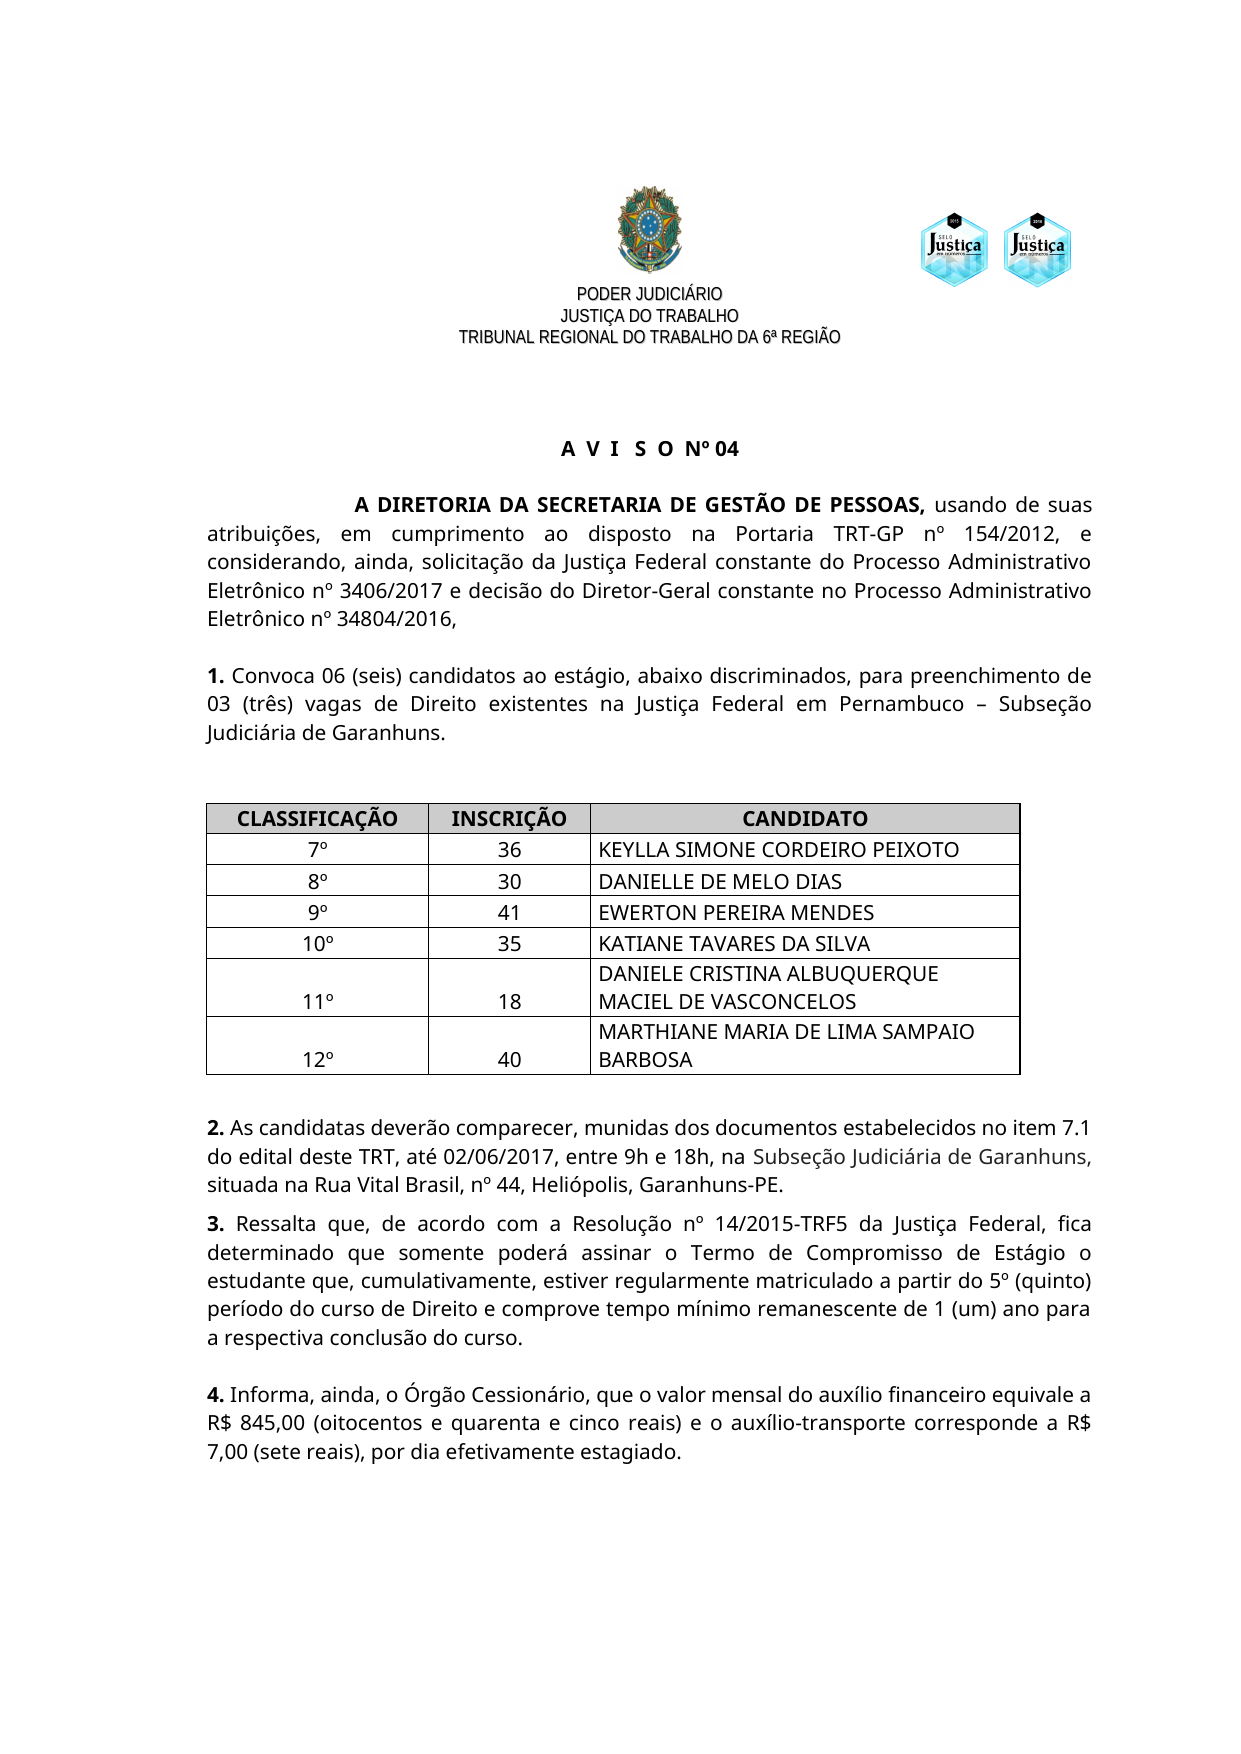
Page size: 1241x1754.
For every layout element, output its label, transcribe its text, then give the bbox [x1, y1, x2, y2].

text A V I S O Nº 04 [207, 434, 1093, 462]
picture [920, 212, 1072, 288]
text 4. Informa, ainda, o Órgão Cessionário, que o valor mensal do auxílio financeiro equivale a R$ 845,00 (oitocentos e quarenta e cinco reais) e o auxílio-transporte corresponde a R$ 7,00 (sete reais), por dia efetivamente estagiado. [207, 1380, 1093, 1465]
table_cell 10º [207, 928, 428, 958]
table_cell 8º [207, 865, 428, 895]
table_cell 12º [207, 1017, 428, 1074]
table_cell 35 [429, 928, 590, 958]
table_cell KEYLLA SIMONE CORDEIRO PEIXOTO [591, 834, 1019, 864]
table_cell 30 [429, 865, 590, 895]
table_cell 11º [207, 959, 428, 1016]
text 1. Convoca 06 (seis) candidatos ao estágio, abaixo discriminados, para preenchimento de 03 (três) vagas de Direito existentes na Justiça Federal em Pernambuco – Subseção Judiciária de Garanhuns. [207, 661, 1093, 746]
table_cell 41 [429, 896, 590, 927]
text A DIRETORIA DA SECRETARIA DE GESTÃO DE PESSOAS, usando de suas atribuições, em cumprimento ao disposto na Portaria TRT-GP nº 154/2012, e considerando, ainda, solicitação da Justiça Federal constante do Processo Administrativo Eletrônico nº 3406/2017 e decisão do Diretor-Geral constante no Processo Administrativo Eletrônico nº 34804/2016, [207, 491, 1093, 633]
table_header CANDIDATO [591, 804, 1019, 833]
table_cell EWERTON PEREIRA MENDES [591, 896, 1019, 927]
picture [617, 186, 682, 274]
text 2. As candidatas deverão comparecer, munidas dos documentos estabelecidos no item 7.1 do edital deste TRT, até 02/06/2017, entre 9h e 18h, na Subseção Judiciária de Garanhuns, situada na Rua Vital Brasil, nº 44, Heliópolis, Garanhuns-PE. [207, 1113, 1093, 1199]
table_cell 40 [429, 1017, 590, 1074]
table_cell DANIELE CRISTINA ALBUQUERQUE MACIEL DE VASCONCELOS [591, 959, 1019, 1016]
table_header CLASSIFICAÇÃO [207, 804, 428, 833]
table_cell 18 [429, 959, 590, 1016]
text 3. Ressalta que, de acordo com a Resolução nº 14/2015-TRF5 da Justiça Federal, fica determinado que somente poderá assinar o Termo de Compromisso de Estágio o estudante que, cumulativamente, estiver regularmente matriculado a partir do 5º (quinto) período do curso de Direito e comprove tempo mínimo remanescente de 1 (um) ano para a respectiva conclusão do curso. [207, 1209, 1093, 1351]
table_cell 7º [207, 834, 428, 864]
table_cell KATIANE TAVARES DA SILVA [591, 928, 1019, 958]
table_cell 36 [429, 834, 590, 864]
table_header INSCRIÇÃO [429, 804, 590, 833]
table_cell MARTHIANE MARIA DE LIMA SAMPAIO BARBOSA [591, 1017, 1019, 1074]
table_cell DANIELLE DE MELO DIAS [591, 865, 1019, 895]
table_cell 9º [207, 896, 428, 927]
